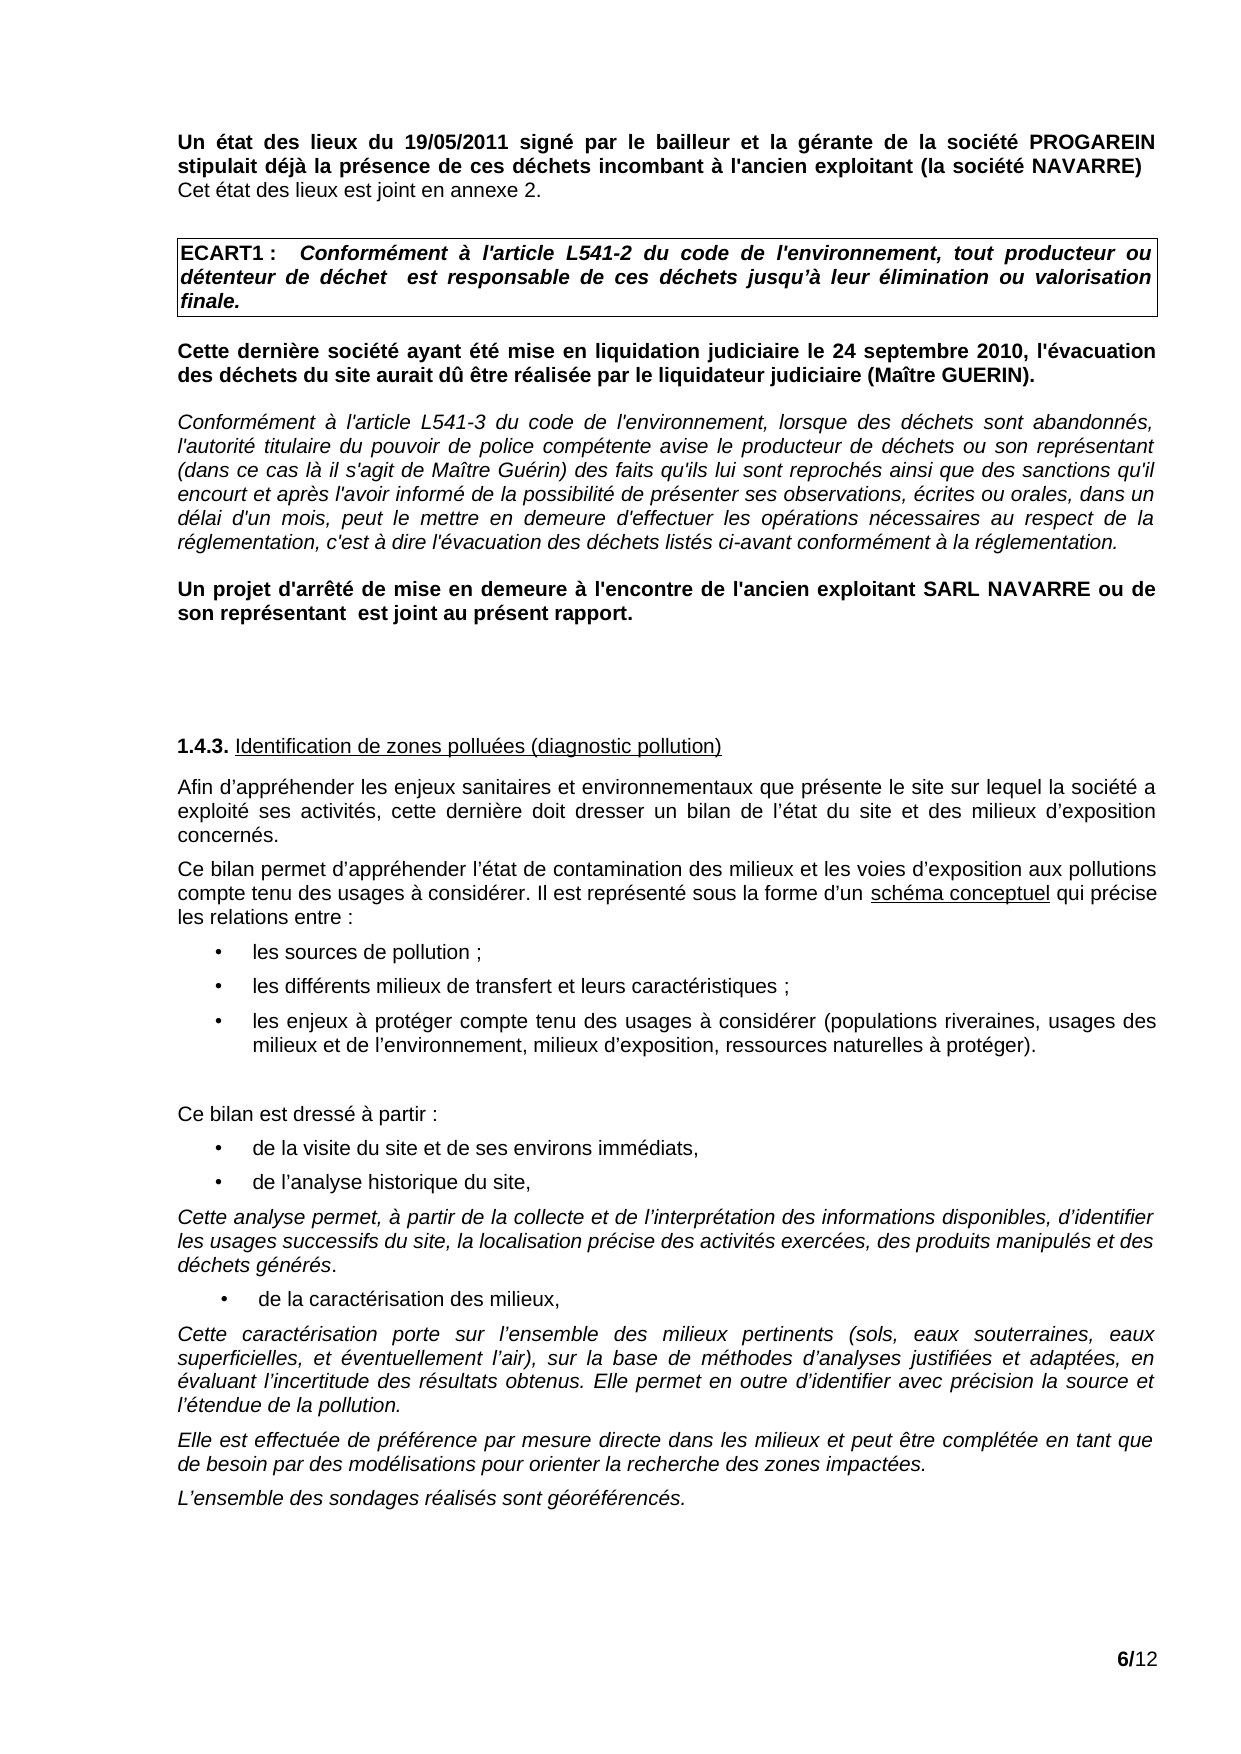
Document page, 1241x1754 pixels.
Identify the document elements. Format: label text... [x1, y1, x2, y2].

text Cette caractérisation porte sur l’ensemble des milieux pertinents (sols, eaux souterraines, eaux superficielles, et éventuellement l’air), sur la base de méthodes d’analyses justifiées et adaptées, en évaluant l’incertitude des résultats obtenus. Elle permet en outre d’identifier avec précision la source et l’étendue de la pollution. [177, 1321, 1157, 1417]
text Elle est effectuée de préférence par mesure directe dans les milieux et peut être complétée en tant que de besoin par des modélisations pour orienter la recherche des zones impactées. [177, 1428, 1157, 1476]
text Afin d’appréhender les enjeux sanitaires et environnementaux que présente le site sur lequel la société a exploité ses activités, cette dernière doit dresser un bilan de l’état du site et des milieux d’exposition concernés. [177, 775, 1157, 847]
text Un projet d'arrêté de mise en demeure à l'encontre de l'ancien exploitant SARL NAVARRE ou de son représentant est joint au présent rapport. [177, 577, 1157, 624]
text Cette dernière société ayant été mise en liquidation judiciaire le 24 septembre 2010, l'évacuation des déchets du site aurait dû être réalisée par le liquidateur judiciaire (Maître GUERIN). [177, 339, 1157, 387]
text Conformément à l'article L541-3 du code de l'environnement, lorsque des déchets sont abandonnés, l'autorité titulaire du pouvoir de police compétente avise le producteur de déchets ou son représentant (dans ce cas là il s'agit de Maître Guérin) des faits qu'ils lui sont reprochés ainsi que des sanctions qu'il encourt et après l'avoir informé de la possibilité de présenter ses observations, écrites ou orales, dans un délai d'un mois, peut le mettre en demeure d'effectuer les opérations nécessaires au respect de la réglementation, c'est à dire l'évacuation des déchets listés ci-avant conformément à la réglementation. [177, 410, 1157, 554]
text L’ensemble des sondages réalisés sont géoréférencés. [177, 1486, 1157, 1510]
list de l’analyse historique du site, [215, 1170, 1157, 1194]
list Un état des lieux du 19/05/2011 signé par le bailleur et la gérante de la société PROGAREIN stipulait déjà la présence de ces déchets incombant à l'ancien exploitant (la société NAVARRE) Cet état des lieux est joint en annexe 2. [174, 130, 1157, 202]
list de la visite du site et de ses environs immédiats, [215, 1136, 1157, 1160]
text Cette analyse permet, à partir de la collecte et de l’interprétation des informations disponibles, d’identifier les usages successifs du site, la localisation précise des activités exercées, des produits manipulés et des déchets générés. [177, 1205, 1157, 1277]
list de la caractérisation des milieux, [221, 1287, 1157, 1311]
list les sources de pollution ; [215, 939, 1157, 964]
text Ce bilan est dressé à partir : [177, 1101, 1157, 1125]
text Ce bilan permet d’appréhender l’état de contamination des milieux et les voies d’exposition aux pollutions compte tenu des usages à considérer. Il est représenté sous la forme d’un schéma conceptuel qui précise les relations entre : [177, 857, 1157, 929]
text ECART1 : Conformément à l'article L541-2 du code de l'environnement, tout producteur ou détenteur de déchet est responsable de ces déchets jusqu’à leur élimination ou valorisation finale. [178, 239, 1157, 316]
list les différents milieux de transfert et leurs caractéristiques ; [215, 974, 1157, 998]
subtitle Identification de zones polluées (diagnostic pollution) [177, 734, 1157, 758]
list les enjeux à protéger compte tenu des usages à considérer (populations riveraines, usages des milieux et de l’environnement, milieux d’exposition, ressources naturelles à protéger). [215, 1008, 1157, 1057]
